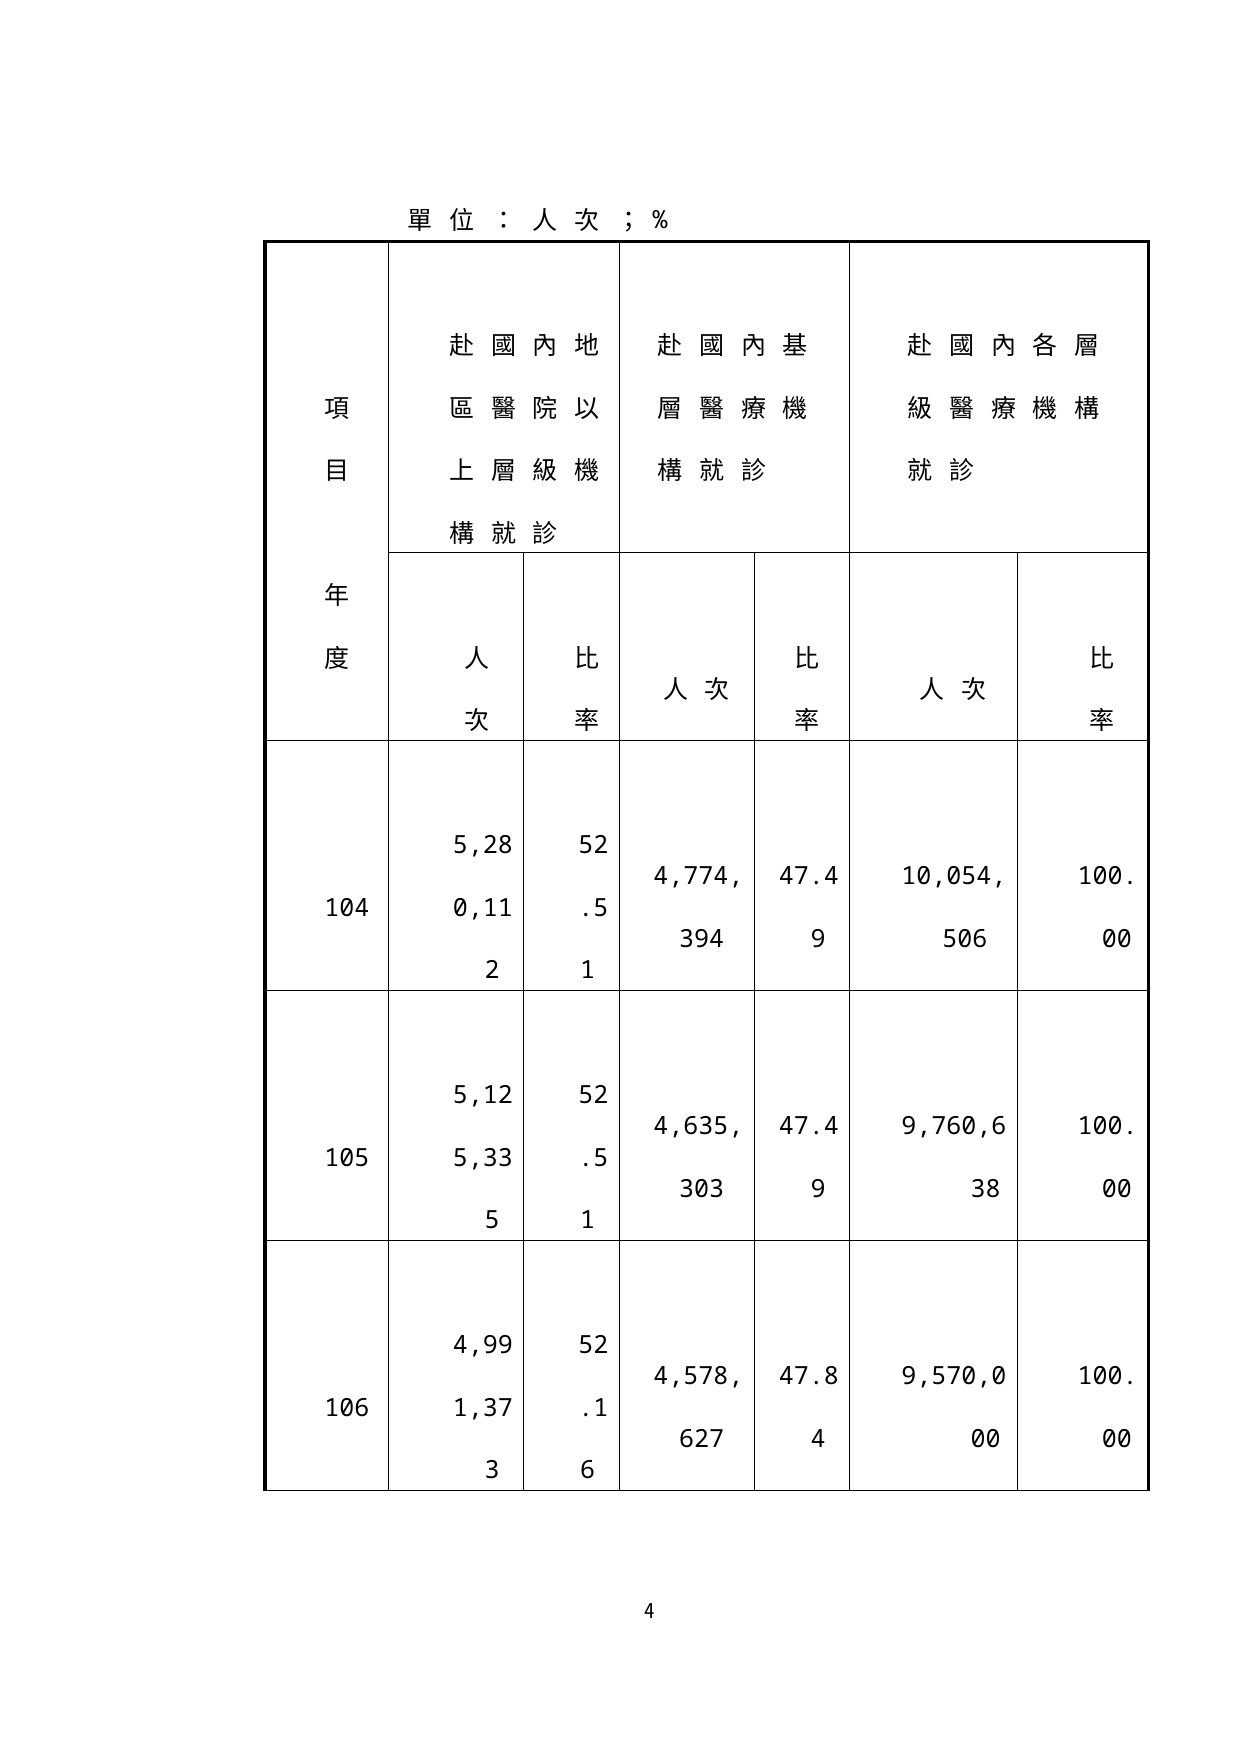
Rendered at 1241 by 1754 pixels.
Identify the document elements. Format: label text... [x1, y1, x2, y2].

table_header 項目 年度 [267, 243, 388, 740]
table_cell 105 [267, 991, 388, 1240]
table_cell 比率 [524, 553, 619, 740]
table_cell 4,635,303 [620, 991, 754, 1240]
table_cell 比率 [1018, 553, 1147, 740]
table_cell 52.51 [524, 991, 619, 1240]
table_cell 100.00 [1018, 991, 1147, 1240]
table_cell 47.84 [755, 1241, 849, 1490]
table_cell 9,760,638 [850, 991, 1017, 1240]
table_cell 52.16 [524, 1241, 619, 1490]
table_cell 人次 [389, 553, 523, 740]
table_cell 人次 [620, 553, 754, 740]
table_cell 104 [267, 741, 388, 990]
table_cell 47.49 [755, 741, 849, 990]
table_header 赴國內基層醫療機構就診 [620, 243, 849, 552]
table_cell 人次 [850, 553, 1017, 740]
table_cell 4,774,394 [620, 741, 754, 990]
table_cell 106 [267, 1241, 388, 1490]
table_cell 5,125,335 [389, 991, 523, 1240]
table_cell 5,280,112 [389, 741, 523, 990]
table_cell 47.49 [755, 991, 849, 1240]
table_header 赴國內各層級醫療機構就診 [850, 243, 1147, 552]
table_header 赴國內地區醫院以上層級機構就診 [389, 243, 619, 552]
table_cell 比率 [755, 553, 849, 740]
table_cell 100.00 [1018, 1241, 1147, 1490]
table_cell 9,570,000 [850, 1241, 1017, 1490]
table_cell 4,991,373 [389, 1241, 523, 1490]
text 單位：人次；% [255, 177, 1108, 240]
table_cell 4,578,627 [620, 1241, 754, 1490]
table_cell 10,054,506 [850, 741, 1017, 990]
table_cell 100.00 [1018, 741, 1147, 990]
table_cell 52.51 [524, 741, 619, 990]
